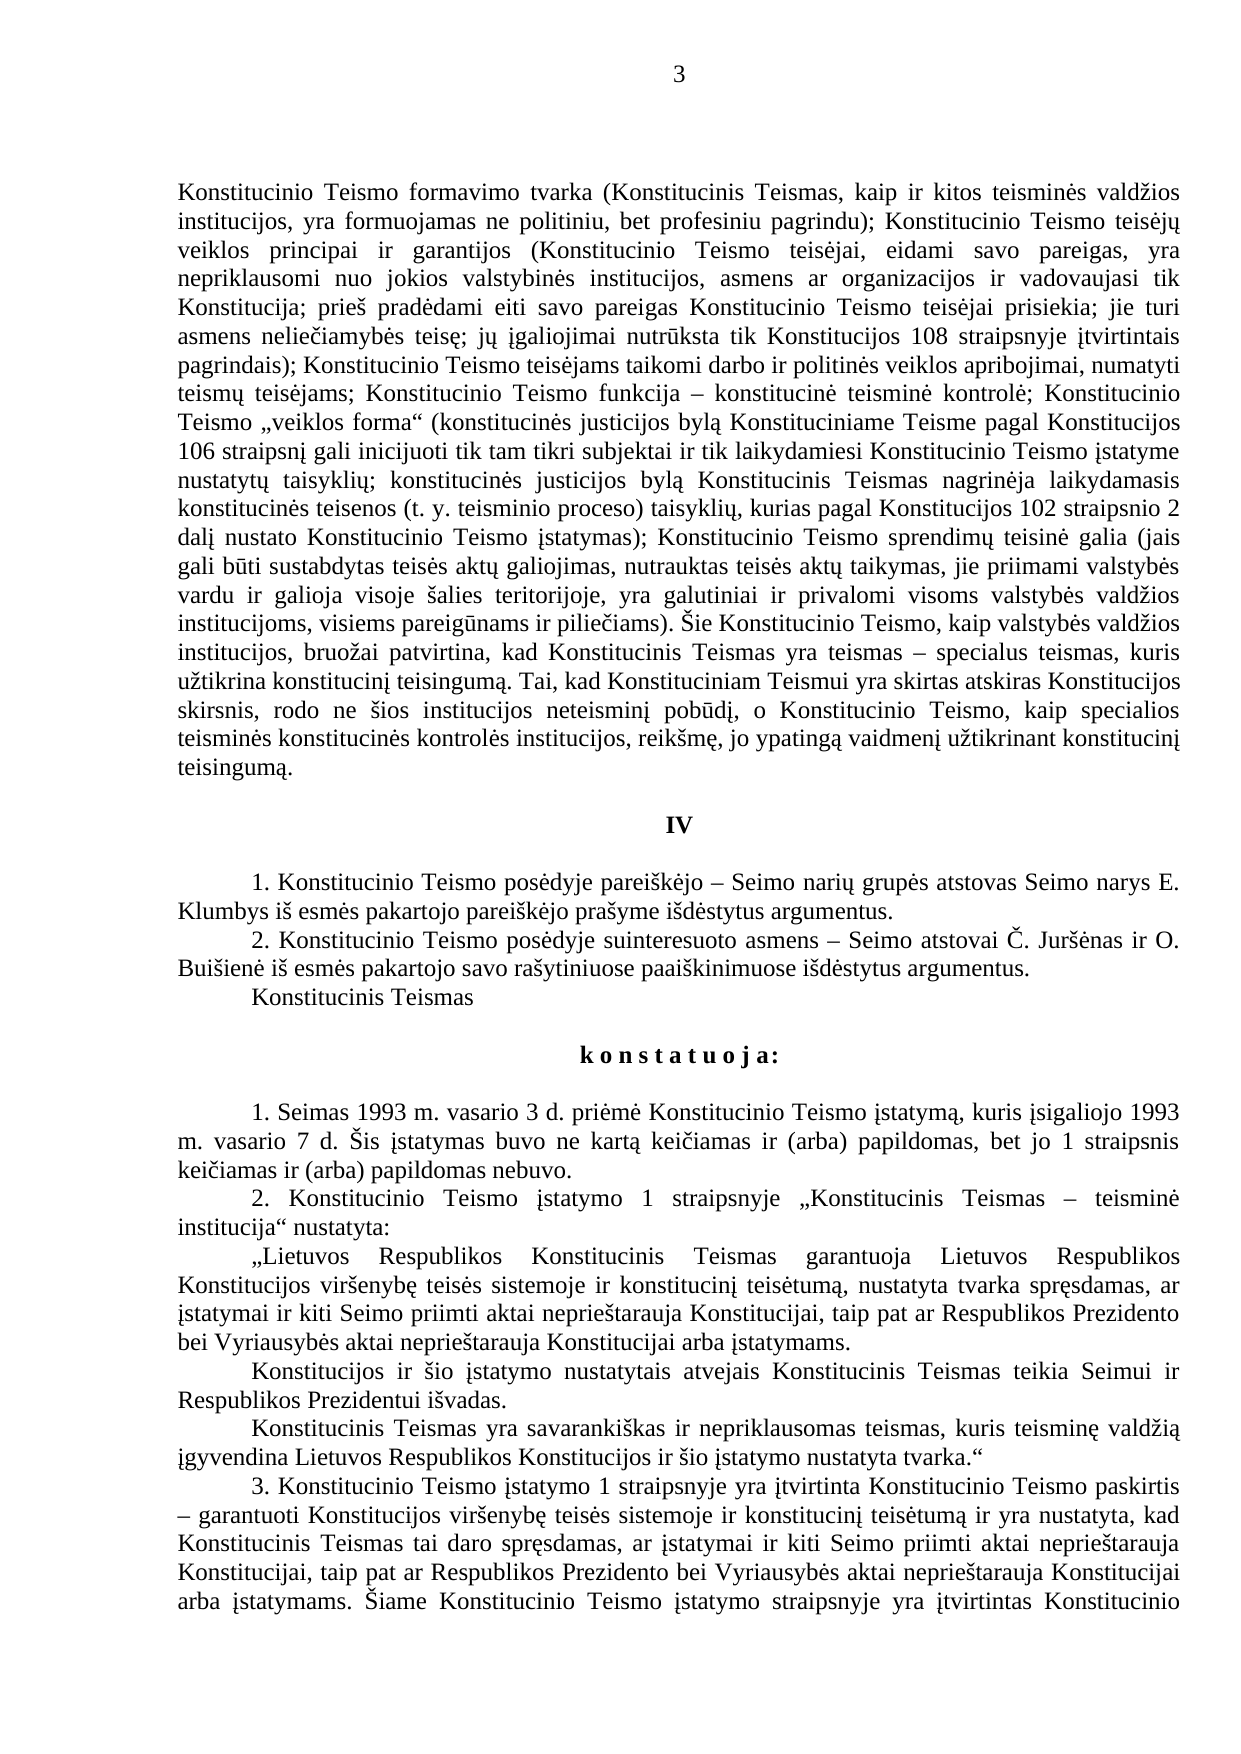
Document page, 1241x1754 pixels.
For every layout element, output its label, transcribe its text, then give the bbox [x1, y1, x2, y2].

text 1. Seimas 1993 m. vasario 3 d. priėmė Konstitucinio Teismo įstatymą, kuris įsigaliojo 1993 m. vasario 7 d. Šis įstatymas buvo ne kartą keičiamas ir (arba) papildomas, bet jo 1 straipsnis keičiamas ir (arba) papildomas nebuvo. [177, 1097, 1181, 1183]
text „Lietuvos Respublikos Konstitucinis Teismas garantuoja Lietuvos Respublikos Konstitucijos viršenybę teisės sistemoje ir konstitucinį teisėtumą, nustatyta tvarka spręsdamas, ar įstatymai ir kiti Seimo priimti aktai neprieštarauja Konstitucijai, taip pat ar Respublikos Prezidento bei Vyriausybės aktai neprieštarauja Konstitucijai arba įstatymams. [177, 1241, 1181, 1356]
text Konstitucinis Teismas yra savarankiškas ir nepriklausomas teismas, kuris teisminę valdžią įgyvendina Lietuvos Respublikos Konstitucijos ir šio įstatymo nustatyta tvarka.“ [177, 1413, 1181, 1471]
text 2. Konstitucinio Teismo įstatymo 1 straipsnyje „Konstitucinis Teismas – teisminė institucija“ nustatyta: [177, 1183, 1181, 1241]
text 1. Konstitucinio Teismo posėdyje pareiškėjo – Seimo narių grupės atstovas Seimo narys E. Klumbys iš esmės pakartojo pareiškėjo prašyme išdėstytus argumentus. [177, 867, 1181, 925]
text IV [177, 810, 1181, 838]
text Konstitucinio Teismo formavimo tvarka (Konstitucinis Teismas, kaip ir kitos teisminės valdžios institucijos, yra formuojamas ne politiniu, bet profesiniu pagrindu); Konstitucinio Teismo teisėjų veiklos principai ir garantijos (Konstitucinio Teismo teisėjai, eidami savo pareigas, yra nepriklausomi nuo jokios valstybinės institucijos, asmens ar organizacijos ir vadovaujasi tik Konstitucija; prieš pradėdami eiti savo pareigas Konstitucinio Teismo teisėjai prisiekia; jie turi asmens neliečiamybės teisę; jų įgaliojimai nutrūksta tik Konstitucijos 108 straipsnyje įtvirtintais pagrindais); Konstitucinio Teismo teisėjams taikomi darbo ir politinės veiklos apribojimai, numatyti teismų teisėjams; Konstitucinio Teismo funkcija – konstitucinė teisminė kontrolė; Konstitucinio Teismo „veiklos forma“ (konstitucinės justicijos bylą Konstituciniame Teisme pagal Konstitucijos 106 straipsnį gali inicijuoti tik tam tikri subjektai ir tik laikydamiesi Konstitucinio Teismo įstatyme nustatytų taisyklių; konstitucinės justicijos bylą Konstitucinis Teismas nagrinėja laikydamasis konstitucinės teisenos (t. y. teisminio proceso) taisyklių, kurias pagal Konstitucijos 102 straipsnio 2 dalį nustato Konstitucinio Teismo įstatymas); Konstitucinio Teismo sprendimų teisinė galia (jais gali būti sustabdytas teisės aktų galiojimas, nutrauktas teisės aktų taikymas, jie priimami valstybės vardu ir galioja visoje šalies teritorijoje, yra galutiniai ir privalomi visoms valstybės valdžios institucijoms, visiems pareigūnams ir piliečiams). Šie Konstitucinio Teismo, kaip valstybės valdžios institucijos, bruožai patvirtina, kad Konstitucinis Teismas yra teismas – specialus teismas, kuris užtikrina konstitucinį teisingumą. Tai, kad Konstituciniam Teismui yra skirtas atskiras Konstitucijos skirsnis, rodo ne šios institucijos neteisminį pobūdį, o Konstitucinio Teismo, kaip specialios teisminės konstitucinės kontrolės institucijos, reikšmę, jo ypatingą vaidmenį užtikrinant konstitucinį teisingumą. [177, 177, 1181, 781]
text Konstitucinis Teismas [177, 982, 1181, 1011]
text 3. Konstitucinio Teismo įstatymo 1 straipsnyje yra įtvirtinta Konstitucinio Teismo paskirtis – garantuoti Konstitucijos viršenybę teisės sistemoje ir konstitucinį teisėtumą ir yra nustatyta, kad Konstitucinis Teismas tai daro spręsdamas, ar įstatymai ir kiti Seimo priimti aktai neprieštarauja Konstitucijai, taip pat ar Respublikos Prezidento bei Vyriausybės aktai neprieštarauja Konstitucijai arba įstatymams. Šiame Konstitucinio Teismo įstatymo straipsnyje yra įtvirtintas Konstitucinio [177, 1471, 1181, 1615]
text Konstitucijos ir šio įstatymo nustatytais atvejais Konstitucinis Teismas teikia Seimui ir Respublikos Prezidentui išvadas. [177, 1356, 1181, 1413]
text 2. Konstitucinio Teismo posėdyje suinteresuoto asmens – Seimo atstovai Č. Juršėnas ir O. Buišienė iš esmės pakartojo savo rašytiniuose paaiškinimuose išdėstytus argumentus. [177, 925, 1181, 982]
text konstatuoja: [177, 1040, 1181, 1068]
